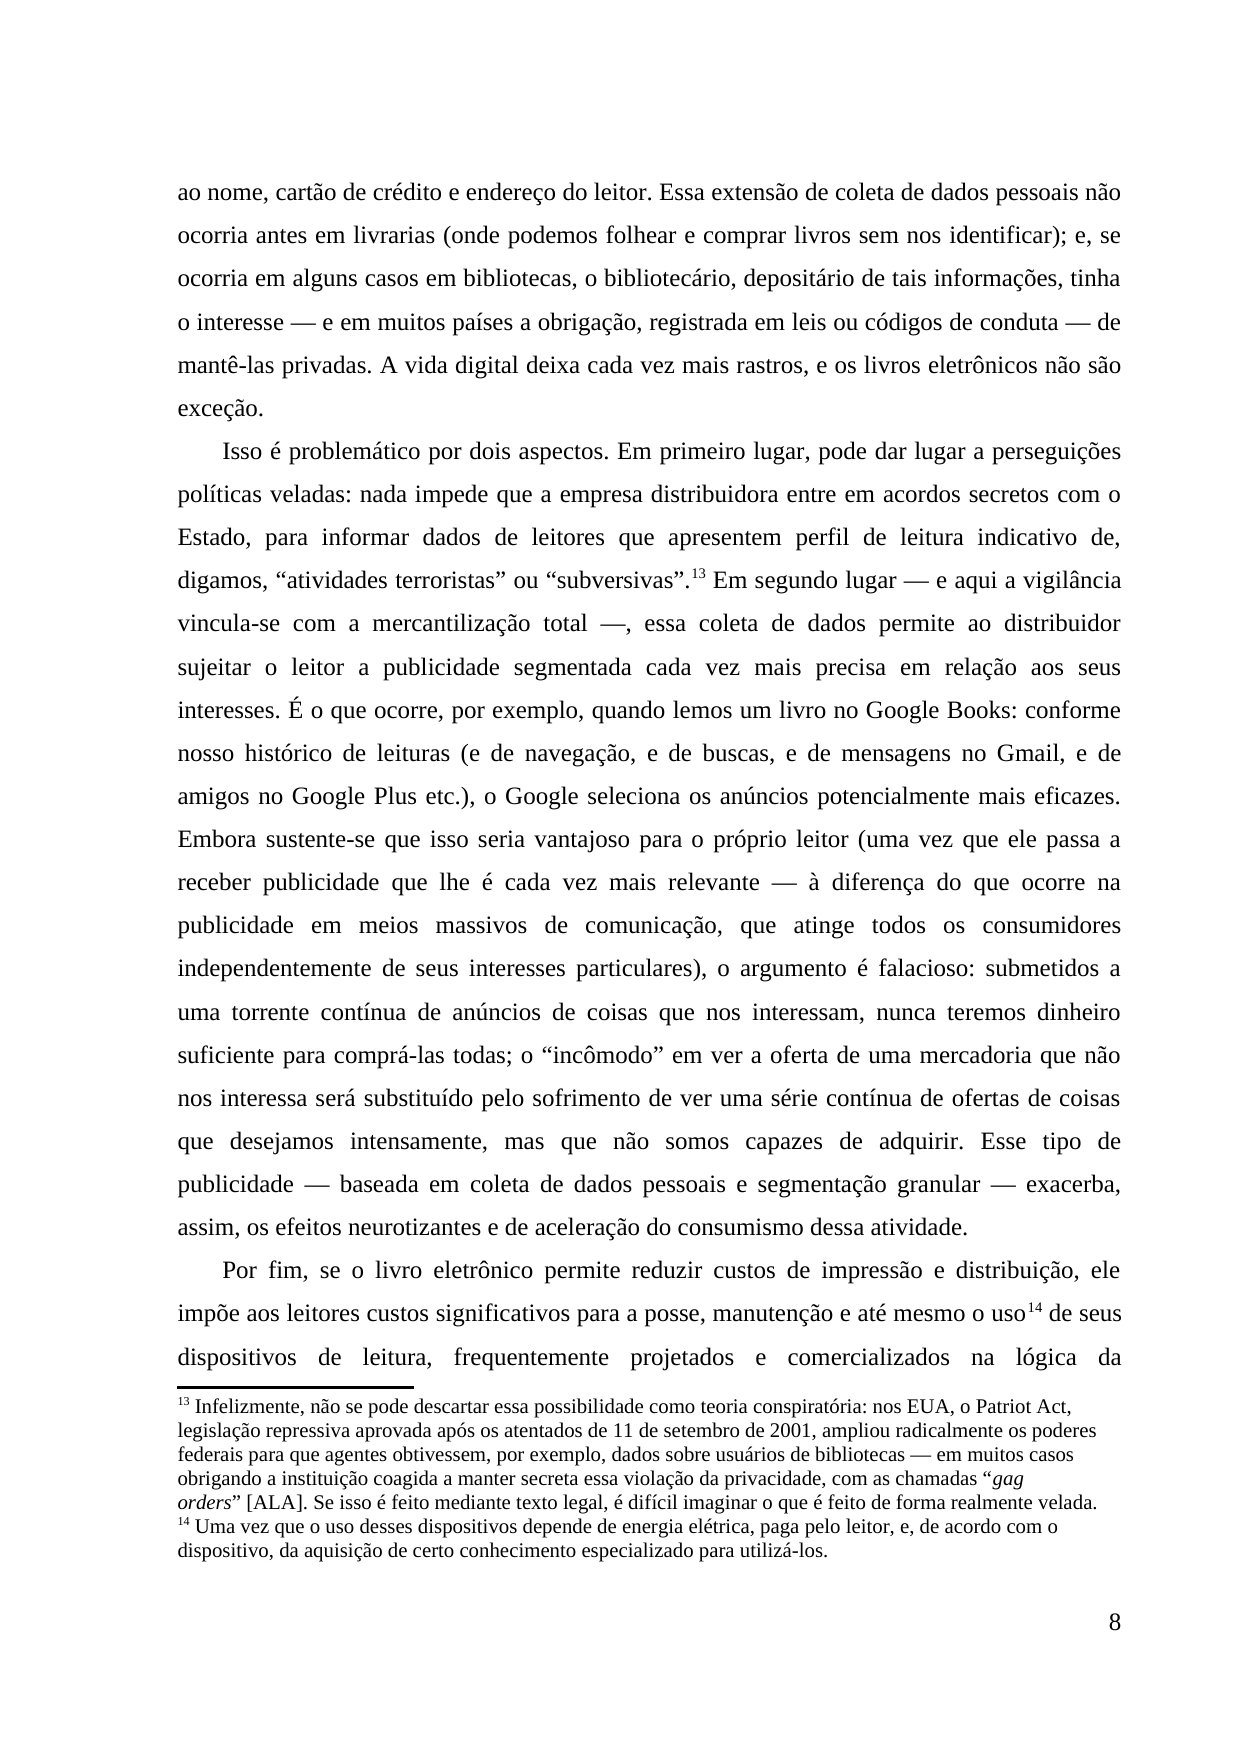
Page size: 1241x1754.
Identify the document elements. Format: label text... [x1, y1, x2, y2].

text ao nome, cartão de crédito e endereço do leitor. Essa extensão de coleta de dados pessoais não ocorria antes em livrarias (onde podemos folhear e comprar livros sem nos identificar); e, se ocorria em alguns casos em bibliotecas, o bibliotecário, depositário de tais informações, tinha o interesse ― e em muitos países a obrigação, registrada em leis ou códigos de conduta ― de mantê-las privadas. A vida digital deixa cada vez mais rastros, e os livros eletrônicos não são exceção. [177, 177, 1122, 422]
text Infelizmente, não se pode descartar essa possibilidade como teoria conspiratória: nos EUA, o Patriot Act, legislação repressiva aprovada após os atentados de 11 de setembro de 2001, ampliou radicalmente os poderes federais para que agentes obtivessem, por exemplo, dados sobre usuários de bibliotecas ― em muitos casos obrigando a instituição coagida a manter secreta essa violação da privacidade, com as chamadas “gag orders” [ALA]. Se isso é feito mediante texto legal, é difícil imaginar o que é feito de forma realmente velada. [177, 1393, 1122, 1514]
text Uma vez que o uso desses dispositivos depende de energia elétrica, paga pelo leitor, e, de acordo com o dispositivo, da aquisição de certo conhecimento especializado para utilizá-los. [177, 1514, 1122, 1562]
text Isso é problemático por dois aspectos. Em primeiro lugar, pode dar lugar a perseguições políticas veladas: nada impede que a empresa distribuidora entre em acordos secretos com o Estado, para informar dados de leitores que apresentem perfil de leitura indicativo de, digamos, “atividades terroristas” ou “subversivas”. Em segundo lugar ― e aqui a vigilância vincula-se com a mercantilização total ―, essa coleta de dados permite ao distribuidor sujeitar o leitor a publicidade segmentada cada vez mais precisa em relação aos seus interesses. É o que ocorre, por exemplo, quando lemos um livro no Google Books: conforme nosso histórico de leituras (e de navegação, e de buscas, e de mensagens no Gmail, e de amigos no Google Plus etc.), o Google seleciona os anúncios potencialmente mais eficazes. Embora sustente-se que isso seria vantajoso para o próprio leitor (uma vez que ele passa a receber publicidade que lhe é cada vez mais relevante ― à diferença do que ocorre na publicidade em meios massivos de comunicação, que atinge todos os consumidores independentemente de seus interesses particulares), o argumento é falacioso: submetidos a uma torrente contínua de anúncios de coisas que nos interessam, nunca teremos dinheiro suficiente para comprá-las todas; o “incômodo” em ver a oferta de uma mercadoria que não nos interessa será substituído pelo sofrimento de ver uma série contínua de ofertas de coisas que desejamos intensamente, mas que não somos capazes de adquirir. Esse tipo de publicidade ― baseada em coleta de dados pessoais e segmentação granular ― exacerba, assim, os efeitos neurotizantes e de aceleração do consumismo dessa atividade. [177, 436, 1122, 1241]
text Por fim, se o livro eletrônico permite reduzir custos de impressão e distribuição, ele impõe aos leitores custos significativos para a posse, manutenção e até mesmo o uso de seus dispositivos de leitura, frequentemente projetados e comercializados na lógica da [177, 1255, 1122, 1370]
